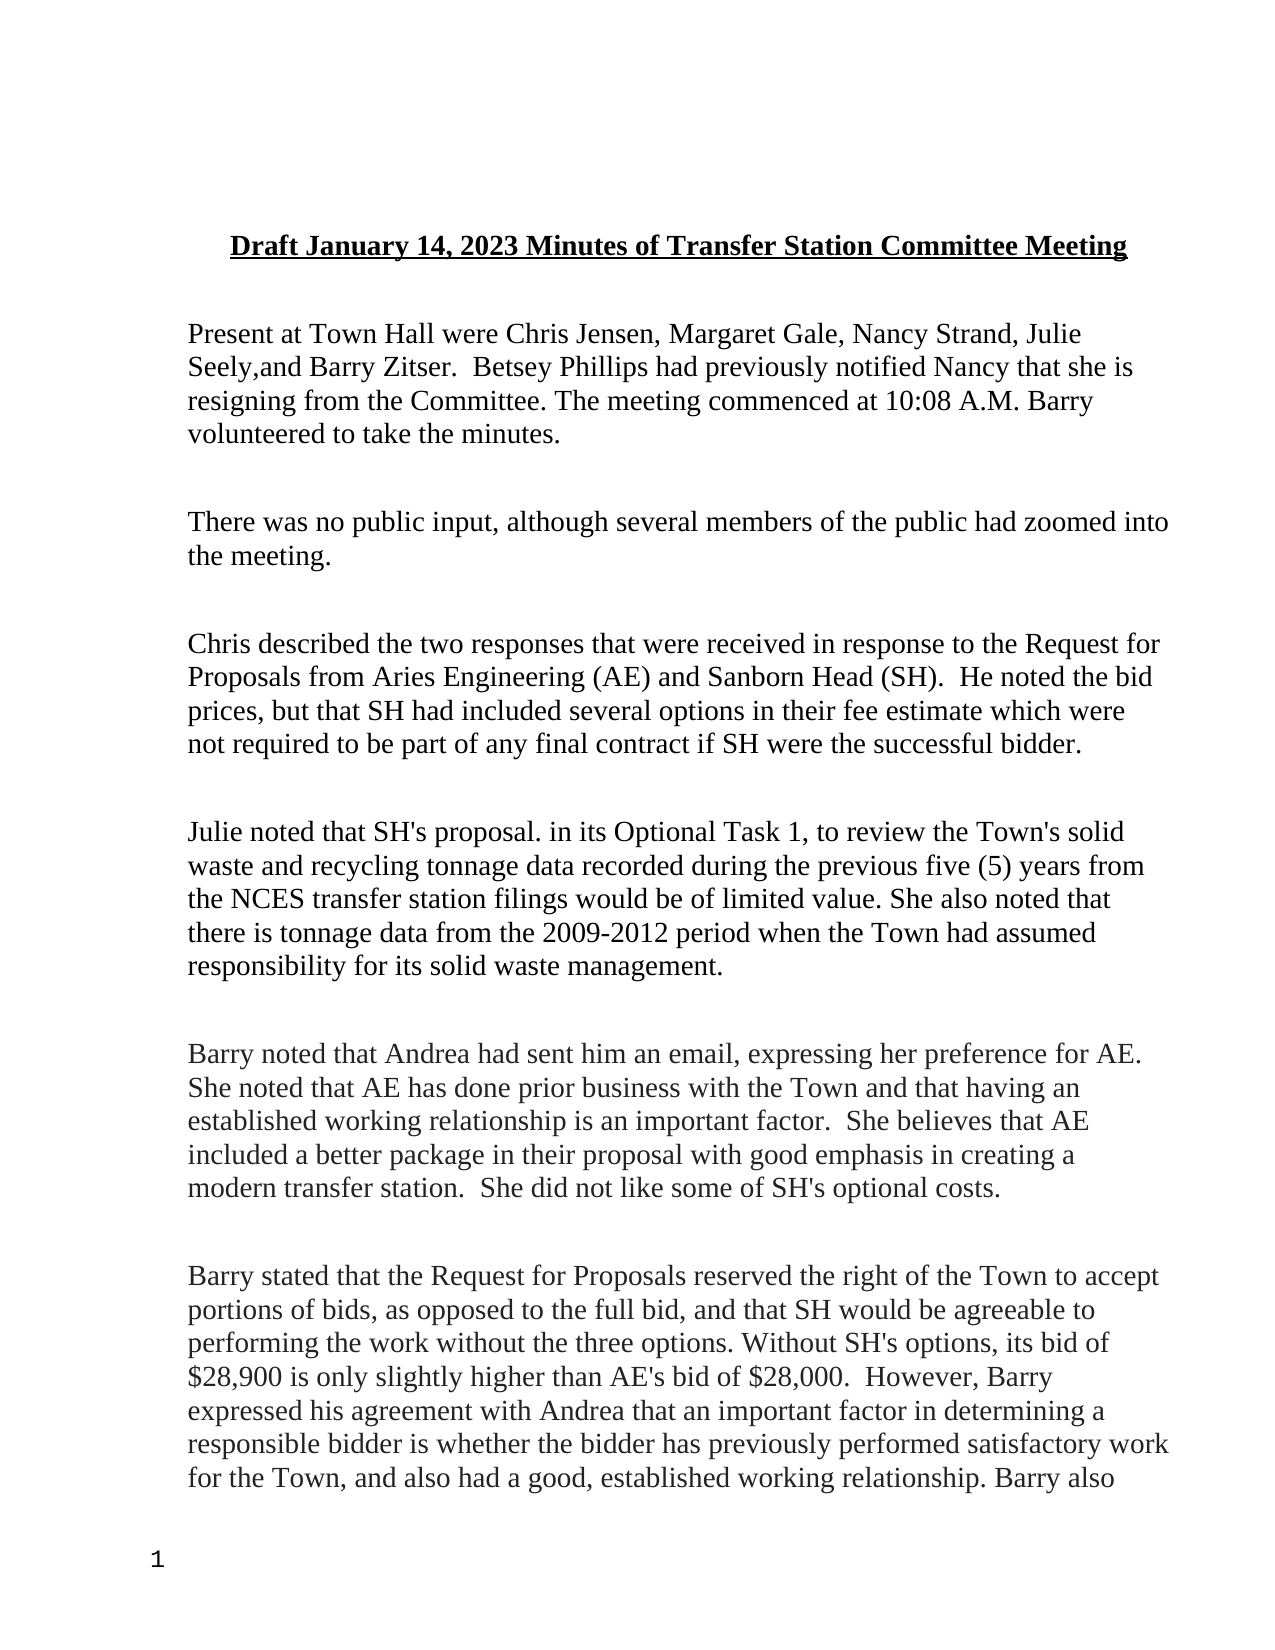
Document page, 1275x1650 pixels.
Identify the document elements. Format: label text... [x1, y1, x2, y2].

text Julie noted that SH's proposal. in its Optional Task 1, to review the Town's solid waste and recycling tonnage data recorded during the previous five (5) years from the NCES transfer station filings would be of limited value. She also noted that there is tonnage data from the 2009-2012 period when the Town had assumed responsibility for its solid waste management. [187, 814, 1170, 982]
text Barry noted that Andrea had sent him an email, expressing her preference for AE. She noted that AE has done prior business with the Town and that having an established working relationship is an important factor. She believes that AE included a better package in their proposal with good emphasis in creating a modern transfer station. She did not like some of SH's optional costs. [187, 1036, 1170, 1204]
text Barry stated that the Request for Proposals reserved the right of the Town to accept portions of bids, as opposed to the full bid, and that SH would be agreeable to performing the work without the three options. Without SH's options, its bid of $28,900 is only slightly higher than AE's bid of $28,000. However, Barry expressed his agreement with Andrea that an important factor in determining a responsible bidder is whether the bidder has previously performed satisfactory work for the Town, and also had a good, established working relationship. Barry also [187, 1258, 1170, 1493]
text Present at Town Hall were Chris Jensen, Margaret Gale, Nancy Strand, Julie Seely,and Barry Zitser. Betsey Phillips had previously notified Nancy that she is resigning from the Committee. The meeting commenced at 10:08 A.M. Barry volunteered to take the minutes. [187, 316, 1170, 450]
text Chris described the two responses that were received in response to the Request for Proposals from Aries Engineering (AE) and Sanborn Head (SH). He noted the bid prices, but that SH had included several options in their fee estimate which were not required to be part of any final contract if SH were the successful bidder. [187, 626, 1170, 760]
text Draft January 14, 2023 Minutes of Transfer Station Committee Meeting [187, 228, 1170, 261]
text There was no public input, although several members of the public had zoomed into the meeting. [187, 504, 1170, 571]
